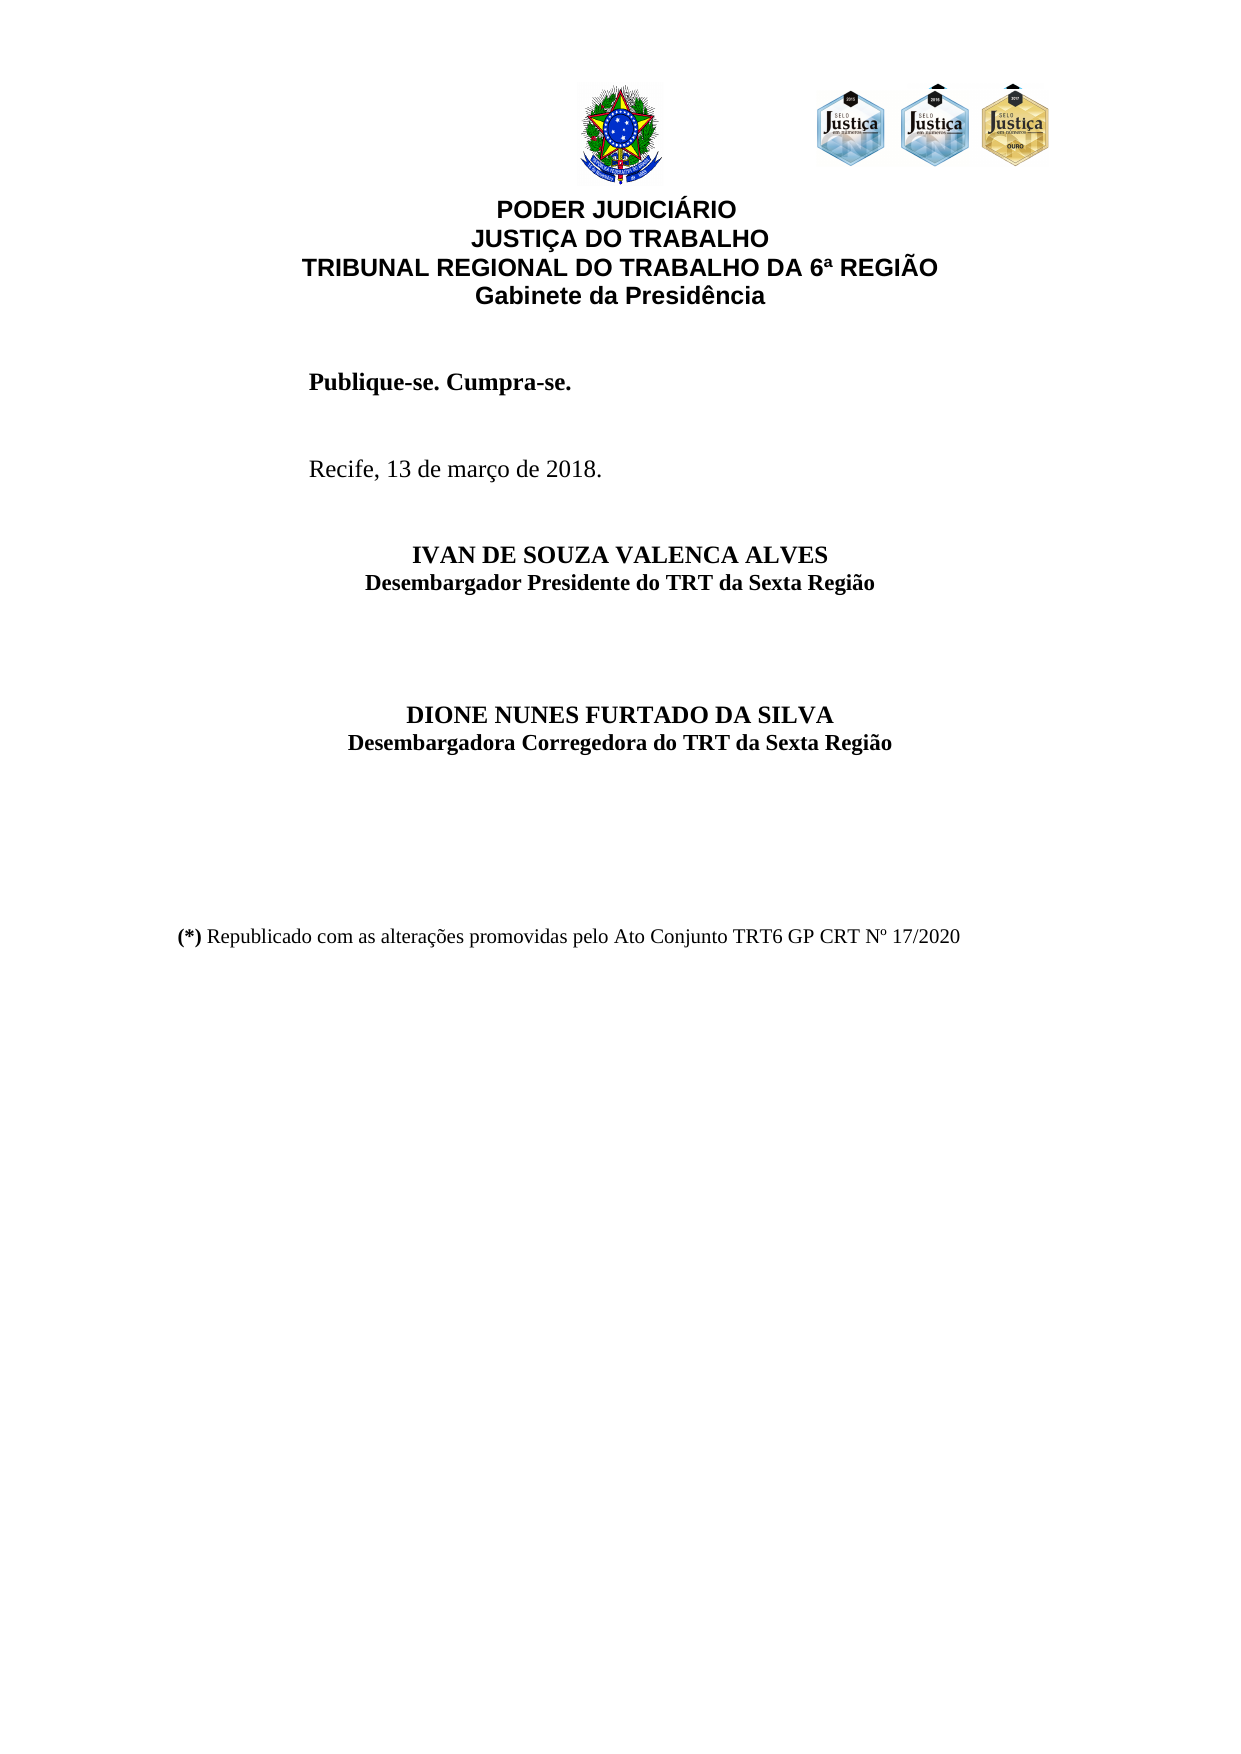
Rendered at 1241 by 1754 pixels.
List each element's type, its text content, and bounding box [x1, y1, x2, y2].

text DIONE NUNES FURTADO DA SILVA [177, 701, 1063, 729]
text Publique-se. Cumpra-se. [177, 367, 1063, 396]
picture [816, 90, 1049, 167]
text Desembargadora Corregedora do TRT da Sexta Região [177, 729, 1063, 756]
text Recife, 13 de março de 2018. [177, 454, 1063, 482]
text IVAN DE SOUZA VALENCA ALVES [177, 540, 1063, 569]
picture [577, 82, 664, 186]
text Desembargador Presidente do TRT da Sexta Região [177, 569, 1063, 595]
picture [907, 83, 1044, 89]
text (*) Republicado com as alterações promovidas pelo Ato Conjunto TRT6 GP CRT Nº 17/2020 [177, 924, 1063, 948]
